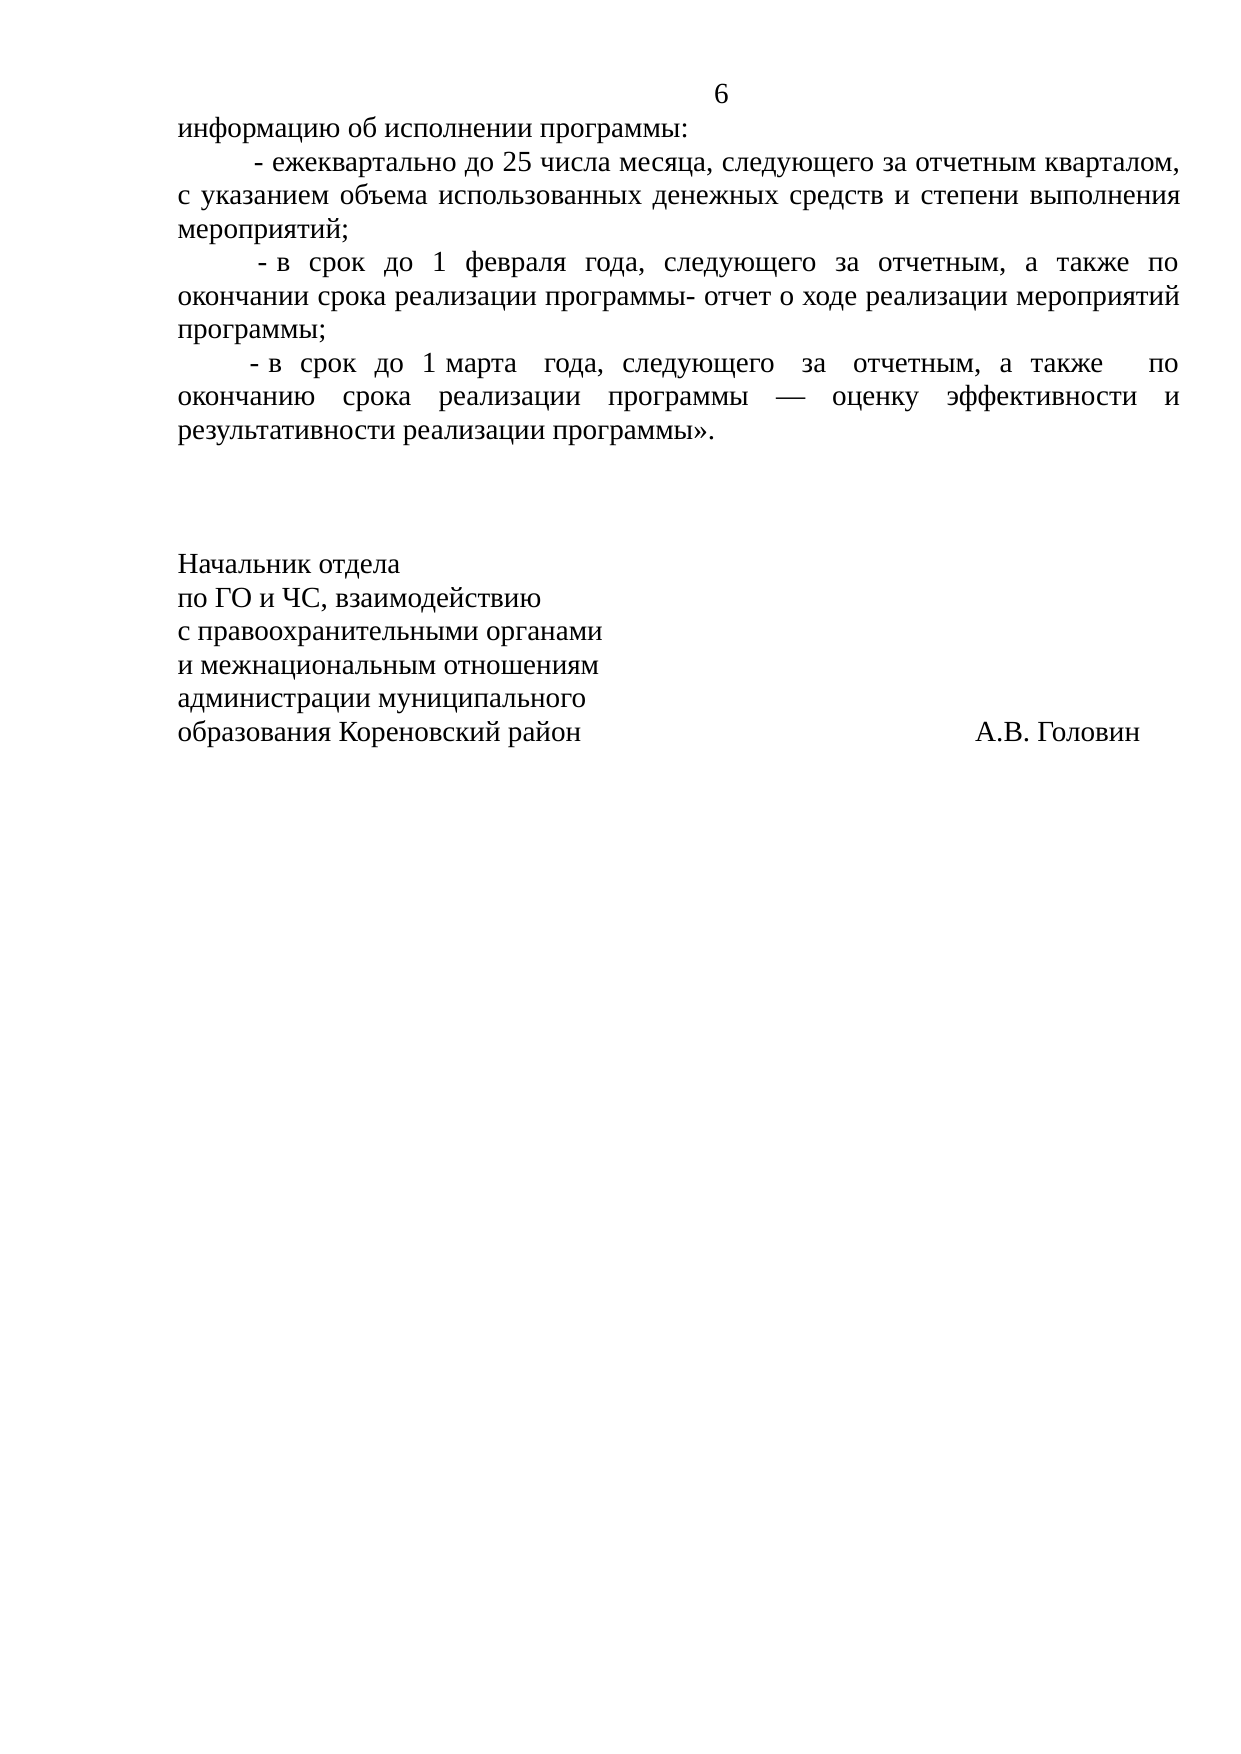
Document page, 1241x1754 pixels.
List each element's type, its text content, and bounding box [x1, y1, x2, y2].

text - ежеквартально до 25 числа месяца, следующего за отчетным кварталом, с указанием объема использованных денежных средств и степени выполнения мероприятий; [177, 144, 1181, 244]
text Начальник отдела [177, 546, 1181, 580]
text - в срок до 1 марта года, следующего за отчетным, а также по окончанию срока реализации программы — оценку эффективности и результативности реализации программы». [177, 345, 1181, 446]
text и межнациональным отношениям [177, 647, 1181, 680]
text с правоохранительными органами [177, 613, 1181, 647]
text 6 [177, 77, 1181, 110]
text информацию об исполнении программы: [177, 110, 1181, 144]
text по ГО и ЧС, взаимодействию [177, 580, 1181, 613]
text образования Кореновский район А.В. Головин [177, 714, 1181, 747]
text администрации муниципального [177, 680, 1181, 714]
text - в срок до 1 февраля года, следующего за отчетным, а также по окончании срока реализации программы- отчет о ходе реализации мероприятий программы; [177, 244, 1181, 345]
